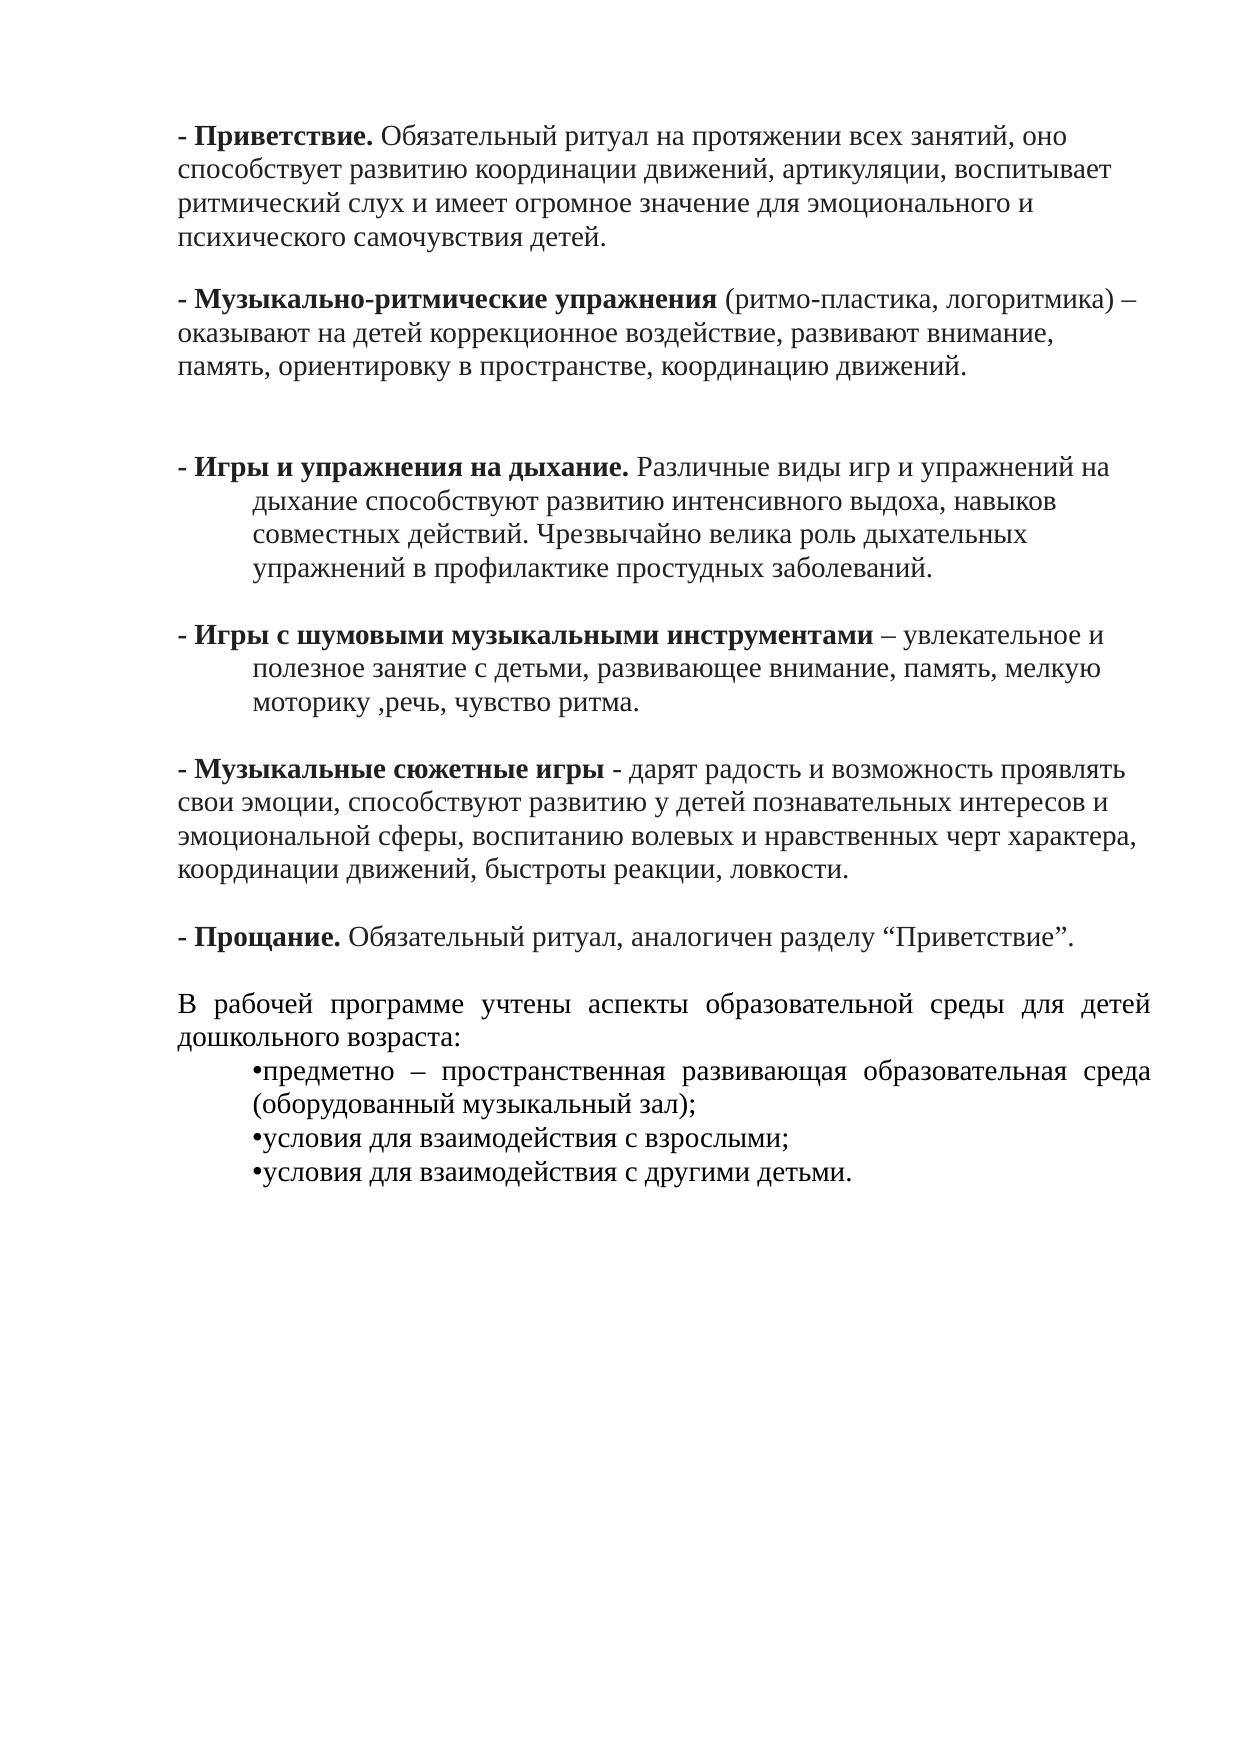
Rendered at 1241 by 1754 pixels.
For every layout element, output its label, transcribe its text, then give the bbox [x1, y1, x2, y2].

list - Музыкальные сюжетные игры - дарят радость и возможность проявлять свои эмоции, способствуют развитию у детей познавательных интересов и эмоциональной сферы, воспитанию волевых и нравственных черт характера, координации движений, быстроты реакции, ловкости. [177, 751, 1152, 885]
list - Прощание. Обязательный ритуал, аналогичен разделу “Приветствие”. [177, 919, 1152, 952]
text - Музыкально-ритмические упражнения (ритмо-пластика, логоритмика) – оказывают на детей коррекционное воздействие, развивают внимание, память, ориентировку в пространстве, координацию движений. [177, 281, 1152, 382]
list предметно – пространственная развивающая образовательная среда (оборудованный музыкальный зал); [252, 1053, 1152, 1120]
text В рабочей программе учтены аспекты образовательной среды для детей дошкольного возраста: [177, 986, 1152, 1053]
list условия для взаимодействия с взрослыми; [252, 1120, 1152, 1154]
text - Игры с шумовыми музыкальными инструментами – увлекательное и полезное занятие с детьми, развивающее внимание, память, мелкую моторику ,речь, чувство ритма. [177, 617, 1152, 717]
list условия для взаимодействия с другими детьми. [252, 1154, 1152, 1187]
text - Игры и упражнения на дыхание. Различные виды игр и упражнений на дыхание способствуют развитию интенсивного выдоха, навыков совместных действий. Чрезвычайно велика роль дыхательных упражнений в профилактике простудных заболеваний. [177, 449, 1152, 583]
text - Приветствие. Обязательный ритуал на протяжении всех занятий, оно способствует развитию координации движений, артикуляции, воспитывает ритмический слух и имеет огромное значение для эмоционального и психического самочувствия детей. [177, 118, 1152, 252]
